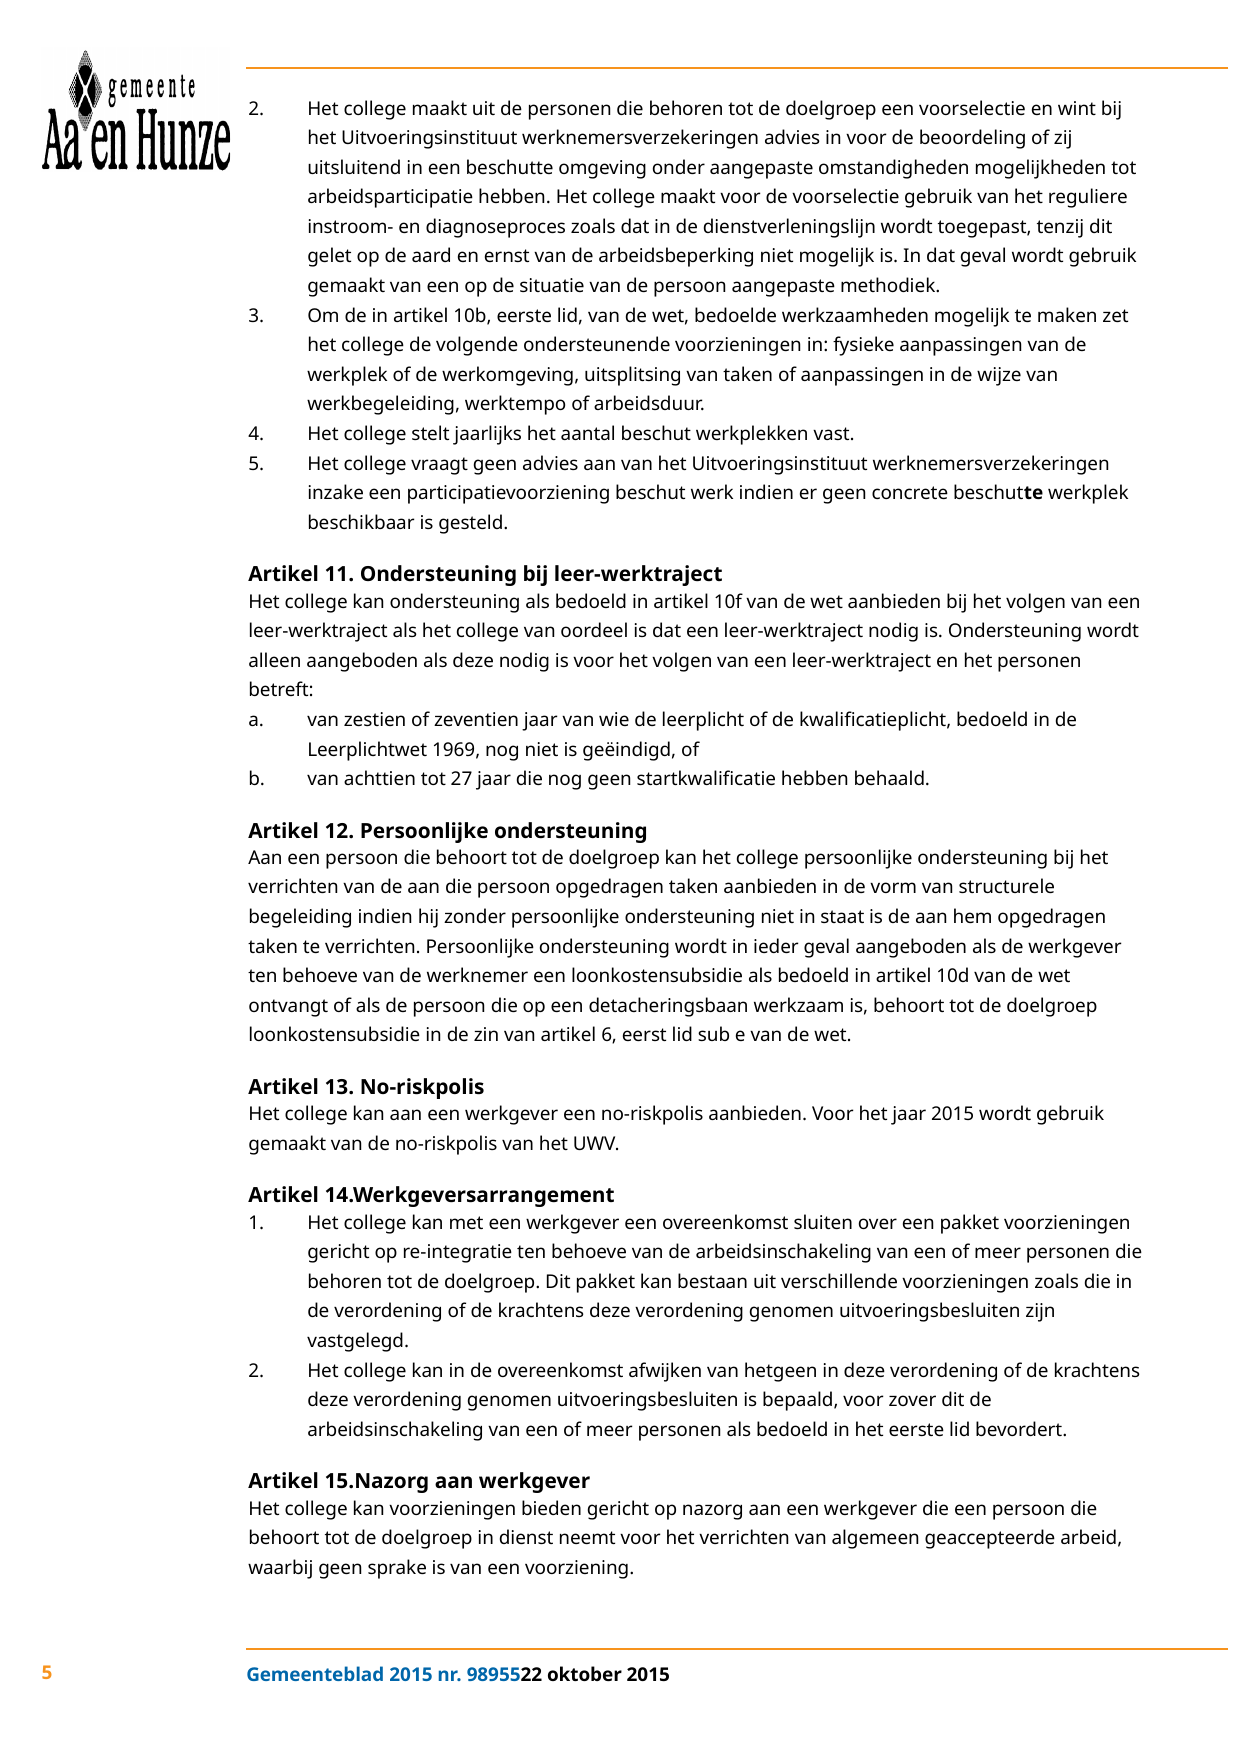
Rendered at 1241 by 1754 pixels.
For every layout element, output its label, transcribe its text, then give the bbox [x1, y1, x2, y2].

list Om de in artikel 10b, eerste lid, van de wet, bedoelde werkzaamheden mogelijk te maken zet het college de volgende ondersteunende voorzieningen in: fysieke aanpassingen van de werkplek of de werkomgeving, uitsplitsing van taken of aanpassingen in de wijze van werkbegeleiding, werktempo of arbeidsduur. [248, 302, 1152, 416]
list Het college stelt jaarlijks het aantal beschut werkplekken vast. [248, 420, 1152, 446]
text Aan een persoon die behoort tot de doelgroep kan het college persoonlijke ondersteuning bij het verrichten van de aan die persoon opgedragen taken aanbieden in de vorm van structurele begeleiding indien hij zonder persoonlijke ondersteuning niet in staat is de aan hem opgedragen taken te verrichten. Persoonlijke ondersteuning wordt in ieder geval aangeboden als de werkgever ten behoeve van de werknemer een loonkostensubsidie als bedoeld in artikel 10d van de wet ontvangt of als de persoon die op een detacheringsbaan werkzaam is, behoort tot de doelgroep loonkostensubsidie in de zin van artikel 6, eerst lid sub e van de wet. [248, 844, 1152, 1047]
text Artikel 15.Nazorg aan werkgever [248, 1466, 1152, 1495]
text Het college kan ondersteuning als bedoeld in artikel 10f van de wet aanbieden bij het volgen van een leer-werktraject als het college van oordeel is dat een leer-werktraject nodig is. Ondersteuning wordt alleen aangeboden als deze nodig is voor het volgen van een leer-werktraject en het personen betreft: [248, 588, 1152, 702]
list Het college kan met een werkgever een overeenkomst sluiten over een pakket voorzieningen gericht op re-integratie ten behoeve van de arbeidsinschakeling van een of meer personen die behoren tot de doelgroep. Dit pakket kan bestaan uit verschillende voorzieningen zoals die in de verordening of de krachtens deze verordening genomen uitvoeringsbesluiten zijn vastgelegd. [248, 1209, 1152, 1353]
text Het college kan voorzieningen bieden gericht op nazorg aan een werkgever die een persoon die behoort tot de doelgroep in dienst neemt voor het verrichten van algemeen geaccepteerde arbeid, waarbij geen sprake is van een voorziening. [248, 1495, 1152, 1580]
list Het college vraagt geen advies aan van het Uitvoeringsinstituut werknemersverzekeringen inzake een participatievoorziening beschut werk indien er geen concrete beschutte werkplek beschikbaar is gesteld. [248, 450, 1152, 535]
text Artikel 13. No-riskpolis [248, 1072, 1152, 1101]
list van achttien tot 27 jaar die nog geen startkwalificatie hebben behaald. [248, 765, 1152, 791]
list Het college kan in de overeenkomst afwijken van hetgeen in deze verordening of de krachtens deze verordening genomen uitvoeringsbesluiten is bepaald, voor zover dit de arbeidsinschakeling van een of meer personen als bedoeld in het eerste lid bevordert. [248, 1357, 1152, 1442]
list Het college maakt uit de personen die behoren tot de doelgroep een voorselectie en wint bij het Uitvoeringsinstituut werknemersverzekeringen advies in voor de beoordeling of zij uitsluitend in een beschutte omgeving onder aangepaste omstandigheden mogelijkheden tot arbeidsparticipatie hebben. Het college maakt voor de voorselectie gebruik van het reguliere instroom- en diagnoseproces zoals dat in de dienstverleningslijn wordt toegepast, tenzij dit gelet op de aard en ernst van de arbeidsbeperking niet mogelijk is. In dat geval wordt gebruik gemaakt van een op de situatie van de persoon aangepaste methodiek. [248, 95, 1152, 298]
picture [41, 47, 231, 172]
text Artikel 12. Persoonlijke ondersteuning [248, 816, 1152, 844]
list van zestien of zeventien jaar van wie de leerplicht of de kwalificatieplicht, bedoeld in de Leerplichtwet 1969, nog niet is geëindigd, of [248, 706, 1152, 761]
text Artikel 14.Werkgeversarrangement [248, 1181, 1152, 1209]
text Het college kan aan een werkgever een no-riskpolis aanbieden. Voor het jaar 2015 wordt gebruik gemaakt van de no-riskpolis van het UWV. [248, 1101, 1152, 1156]
text Artikel 11. Ondersteuning bij leer-werktraject [248, 559, 1152, 588]
